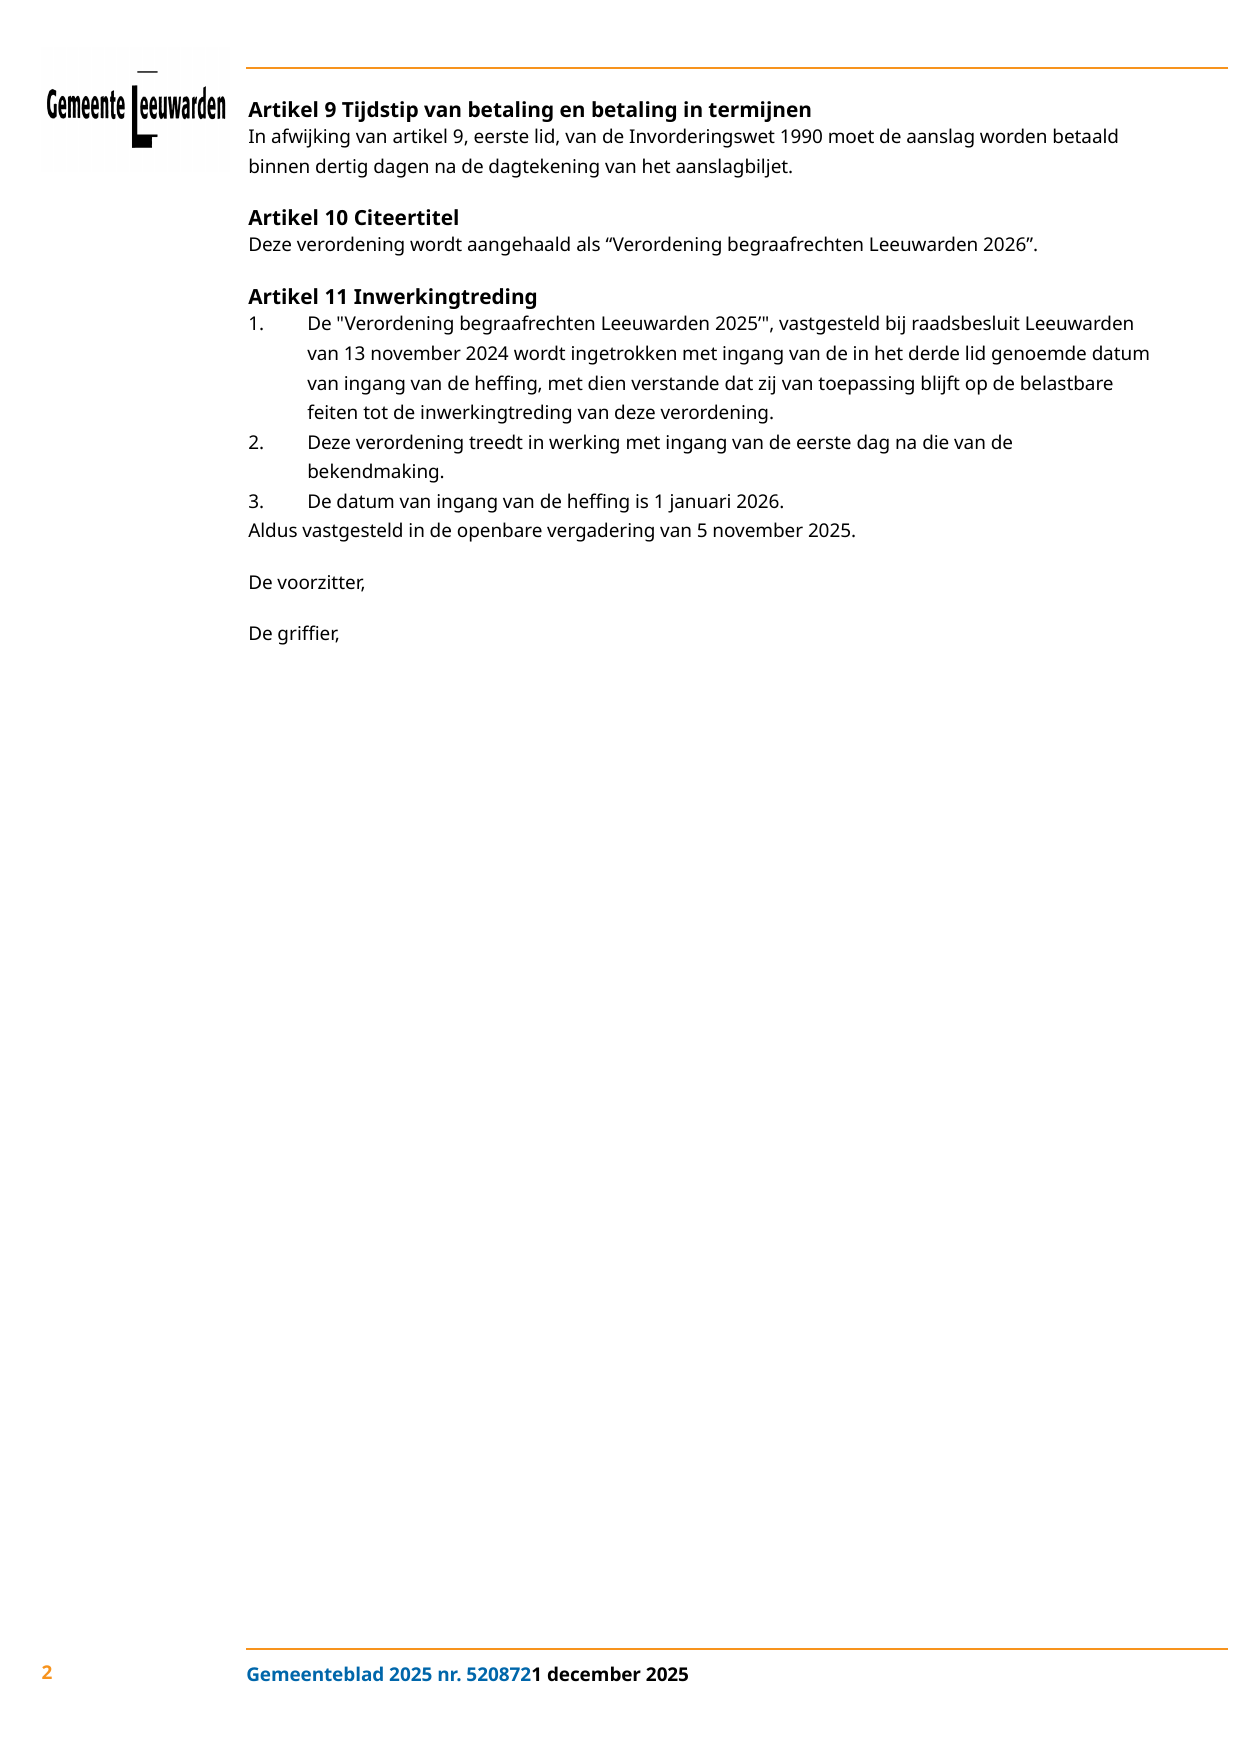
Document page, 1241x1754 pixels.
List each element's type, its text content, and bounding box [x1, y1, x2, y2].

text In afwijking van artikel 9, eerste lid, van de Invorderingswet 1990 moet de aanslag worden betaald binnen dertig dagen na de dagtekening van het aanslagbiljet. [248, 123, 1152, 178]
list De "Verordening begraafrechten Leeuwarden 2025’", vastgesteld bij raadsbesluit Leeuwarden van 13 november 2024 wordt ingetrokken met ingang van de in het derde lid genoemde datum van ingang van de heffing, met dien verstande dat zij van toepassing blijft op de belastbare feiten tot de inwerkingtreding van deze verordening. [248, 311, 1152, 425]
text Deze verordening wordt aangehaald als “Verordening begraafrechten Leeuwarden 2026”. [248, 232, 1152, 257]
text De griffier, [248, 621, 1152, 646]
list Deze verordening treedt in werking met ingang van de eerste dag na die van de bekendmaking. [248, 429, 1152, 484]
text Aldus vastgesteld in de openbare vergadering van 5 november 2025. [248, 518, 1152, 543]
text Artikel 10 Citeertitel [248, 203, 1152, 232]
text Artikel 9 Tijdstip van betaling en betaling in termijnen [248, 95, 1152, 123]
text De voorzitter, [248, 569, 1152, 595]
picture [41, 47, 231, 172]
list De datum van ingang van de heffing is 1 januari 2026. [248, 488, 1152, 514]
text Artikel 11 Inwerkingtreding [248, 282, 1152, 311]
